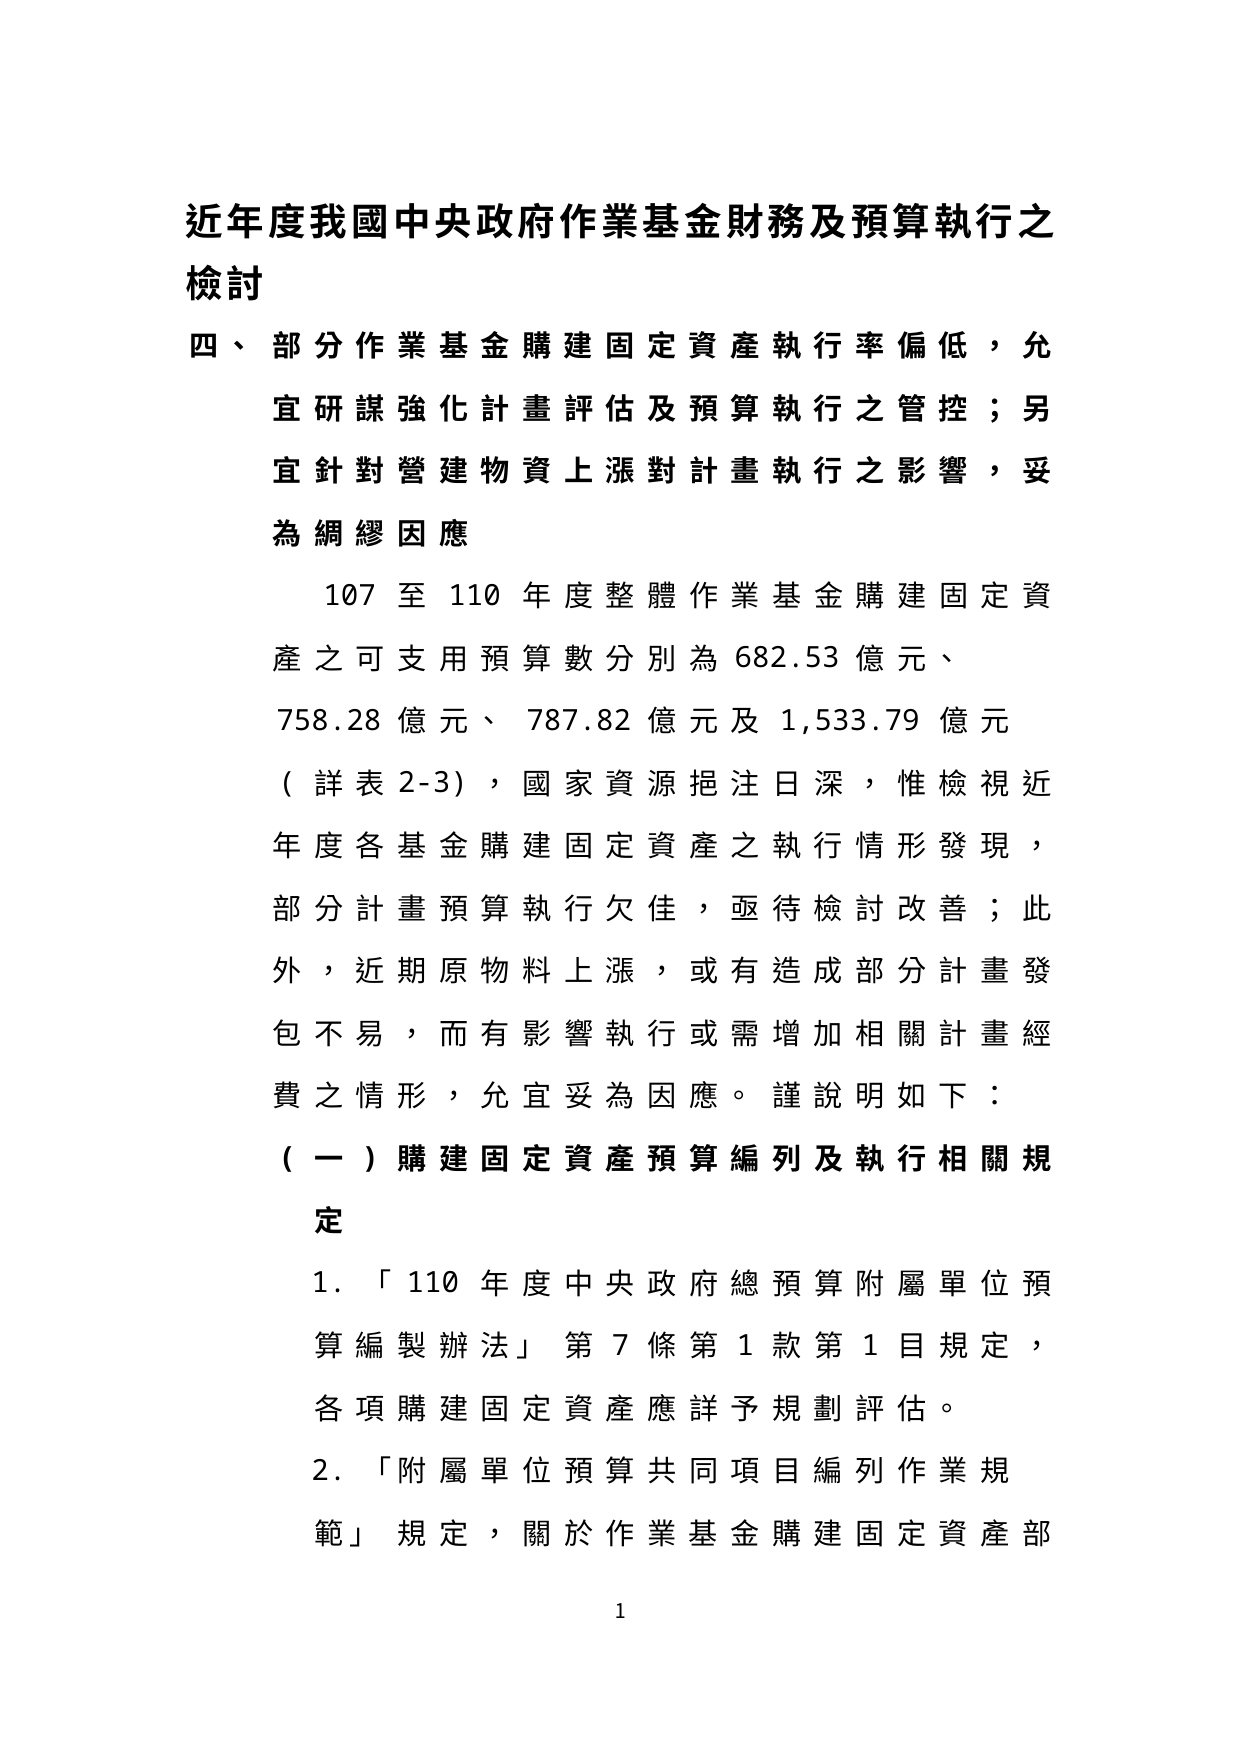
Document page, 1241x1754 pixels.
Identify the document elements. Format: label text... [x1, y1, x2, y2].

text 2.「附屬單位預算共同項目編列作業規範」規定，關於作業基金購建固定資產部分，各項計畫均應審慎規劃辦理期程，並配合政府政策、工程進度、實際執行能力及財務狀況，核實編列年度預算。 [271, 1427, 1058, 1552]
text (一)購建固定資產預算編列及執行相關規定 [242, 1115, 1058, 1240]
text 107至110年度整體作業基金購建固定資產之可支用預算數分別為682.53億元、758.28億元、787.82億元及1,533.79億元(詳表2-3)，國家資源挹注日深，惟檢視近年度各基金購建固定資產之執行情形發現，部分計畫預算執行欠佳，亟待檢討改善；此外，近期原物料上漲，或有造成部分計畫發包不易，而有影響執行或需增加相關計畫經費之情形，允宜妥為因應。謹說明如下： [242, 552, 1058, 1115]
text 四、部分作業基金購建固定資產執行率偏低，允宜研謀強化計畫評估及預算執行之管控；另宜針對營建物資上漲對計畫執行之影響，妥為綢繆因應 [183, 302, 1058, 552]
text 近年度我國中央政府作業基金財務及預算執行之檢討 [183, 177, 1058, 302]
text 1.「110年度中央政府總預算附屬單位預算編製辦法」第7條第1款第1目規定，各項購建固定資產應詳予規劃評估。 [271, 1240, 1058, 1427]
